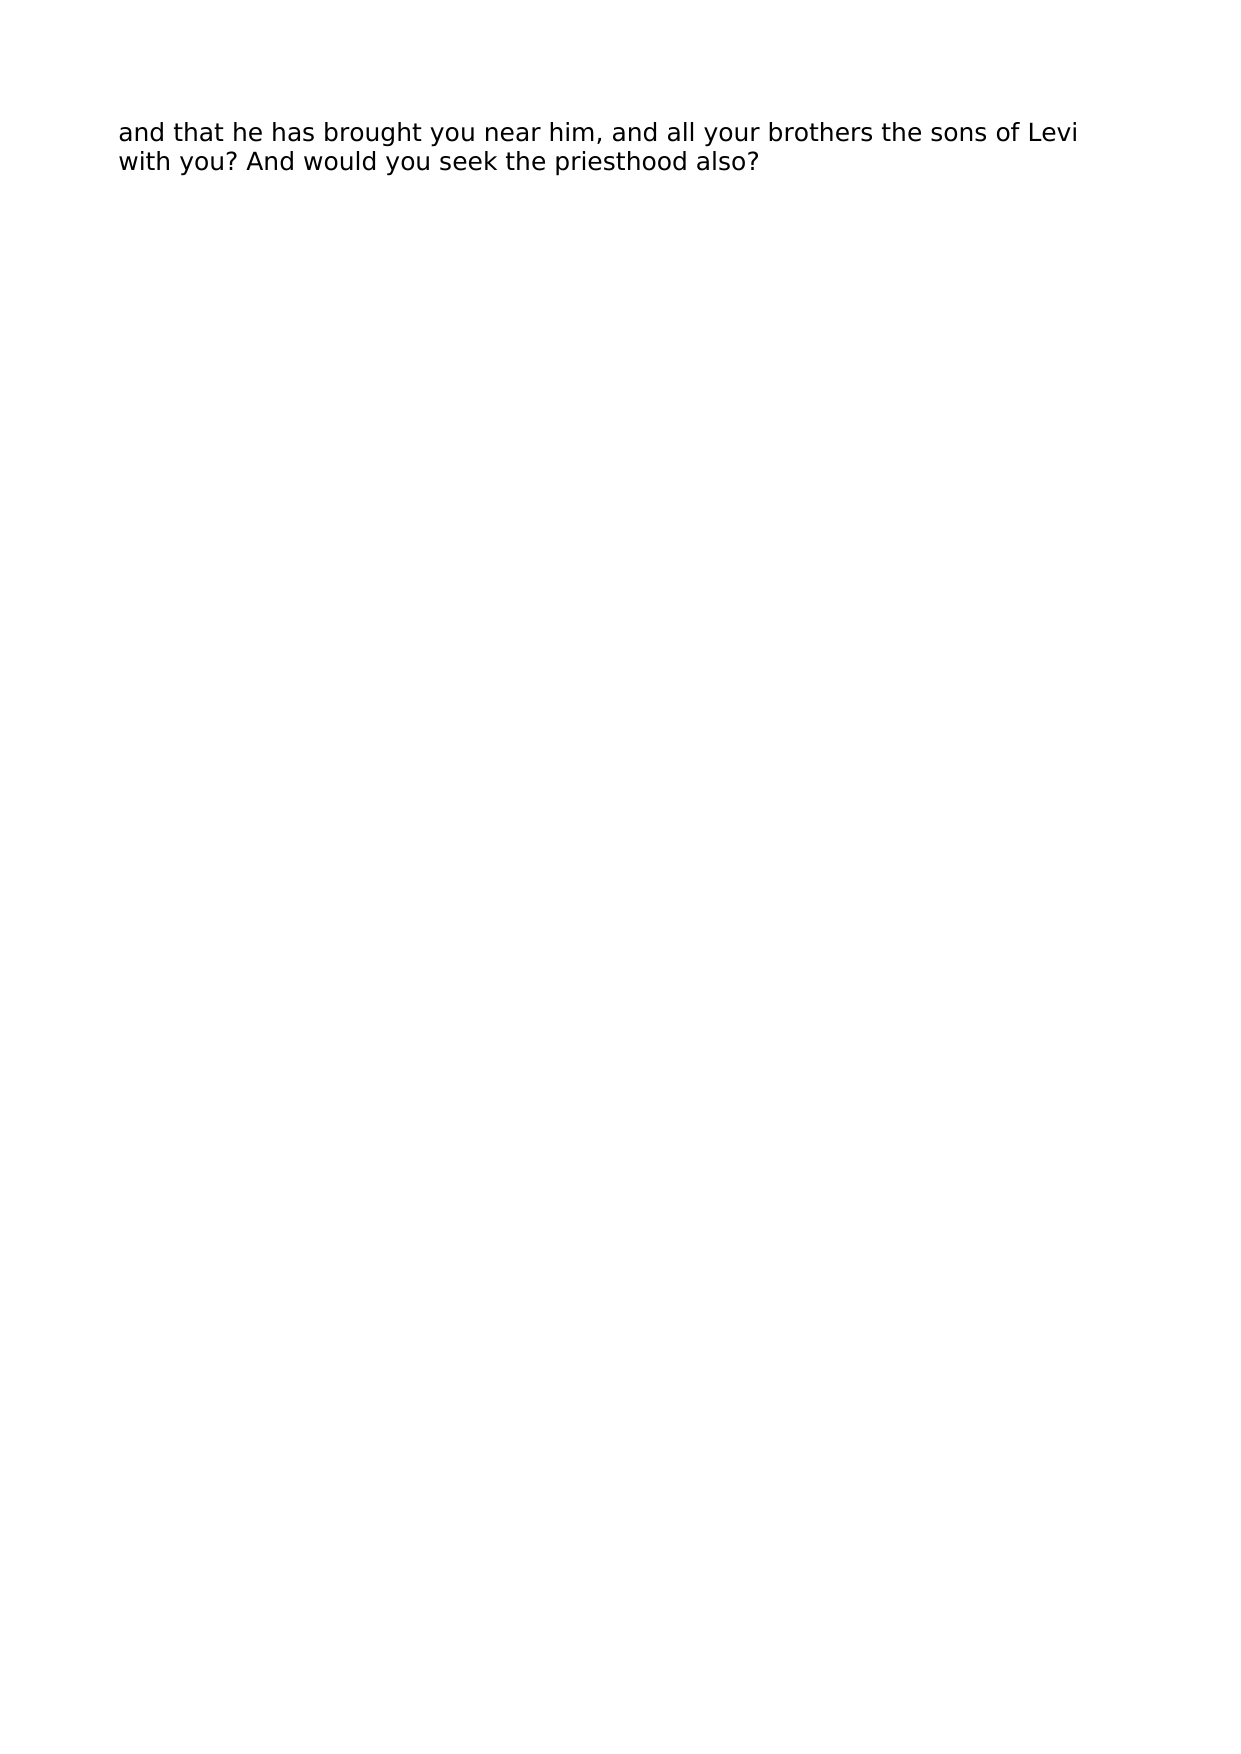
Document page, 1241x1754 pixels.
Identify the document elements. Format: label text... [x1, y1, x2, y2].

text and that he has brought you near him, and all your brothers the sons of Levi with you? And would you seek the priesthood also? [118, 118, 1122, 176]
